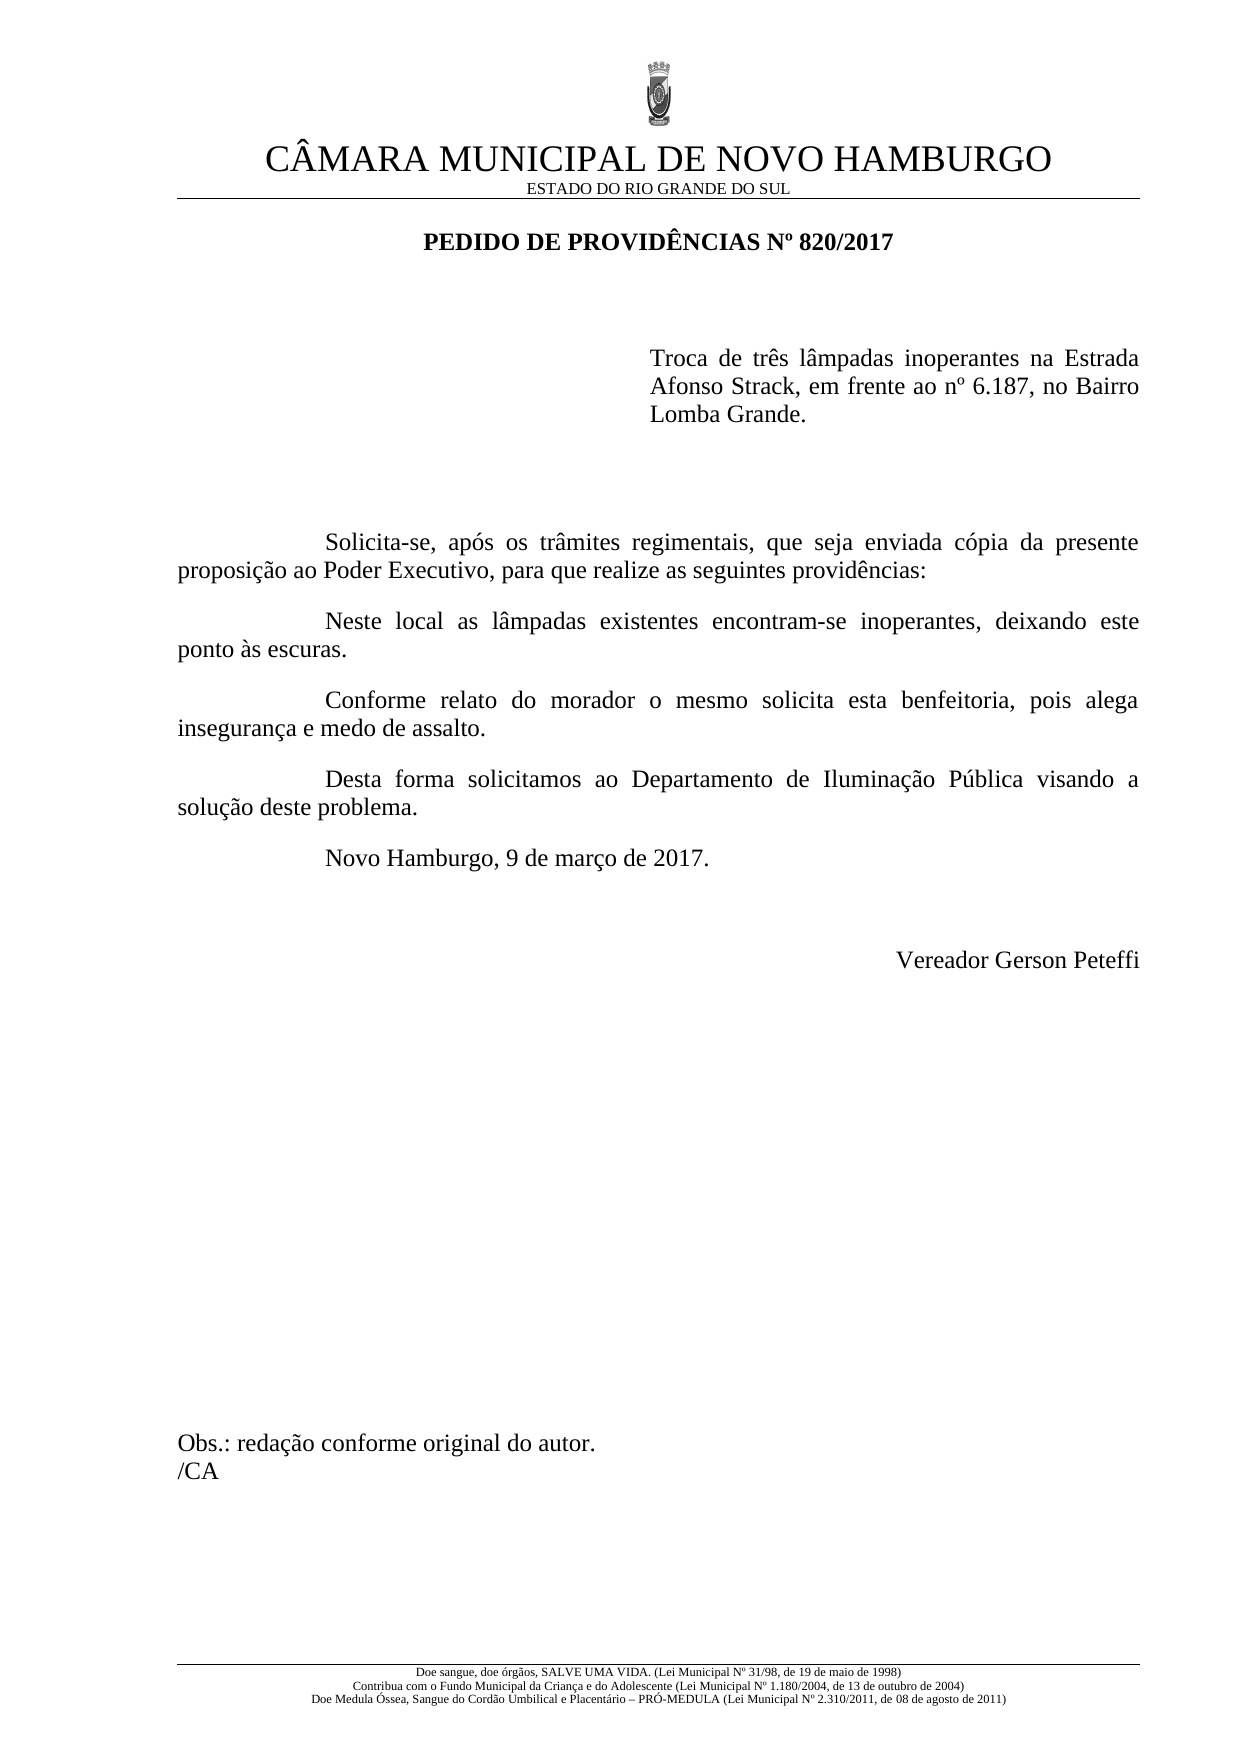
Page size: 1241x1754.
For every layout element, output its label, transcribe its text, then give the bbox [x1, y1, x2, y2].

text Solicita-se, após os trâmites regimentais, que seja enviada cópia da presente proposição ao Poder Executivo, para que realize as seguintes providências: [177, 528, 1140, 583]
text Obs.: redação conforme original do autor. [177, 1429, 1140, 1457]
text Vereador Gerson Peteffi [177, 946, 1140, 974]
text PEDIDO DE PROVIDÊNCIAS Nº 820/2017 [177, 228, 1140, 256]
text Novo Hamburgo, 9 de março de 2017. [177, 844, 1140, 872]
text Troca de três lâmpadas inoperantes na Estrada Afonso Strack, em frente ao nº 6.187, no Bairro Lomba Grande. [649, 344, 1140, 428]
text Desta forma solicitamos ao Departamento de Iluminação Pública visando a solução deste problema. [177, 765, 1140, 820]
text /CA [177, 1457, 1140, 1484]
text Conforme relato do morador o mesmo solicita esta benfeitoria, pois alega insegurança e medo de assalto. [177, 686, 1140, 741]
text Neste local as lâmpadas existentes encontram-se inoperantes, deixando este ponto às escuras. [177, 607, 1140, 662]
